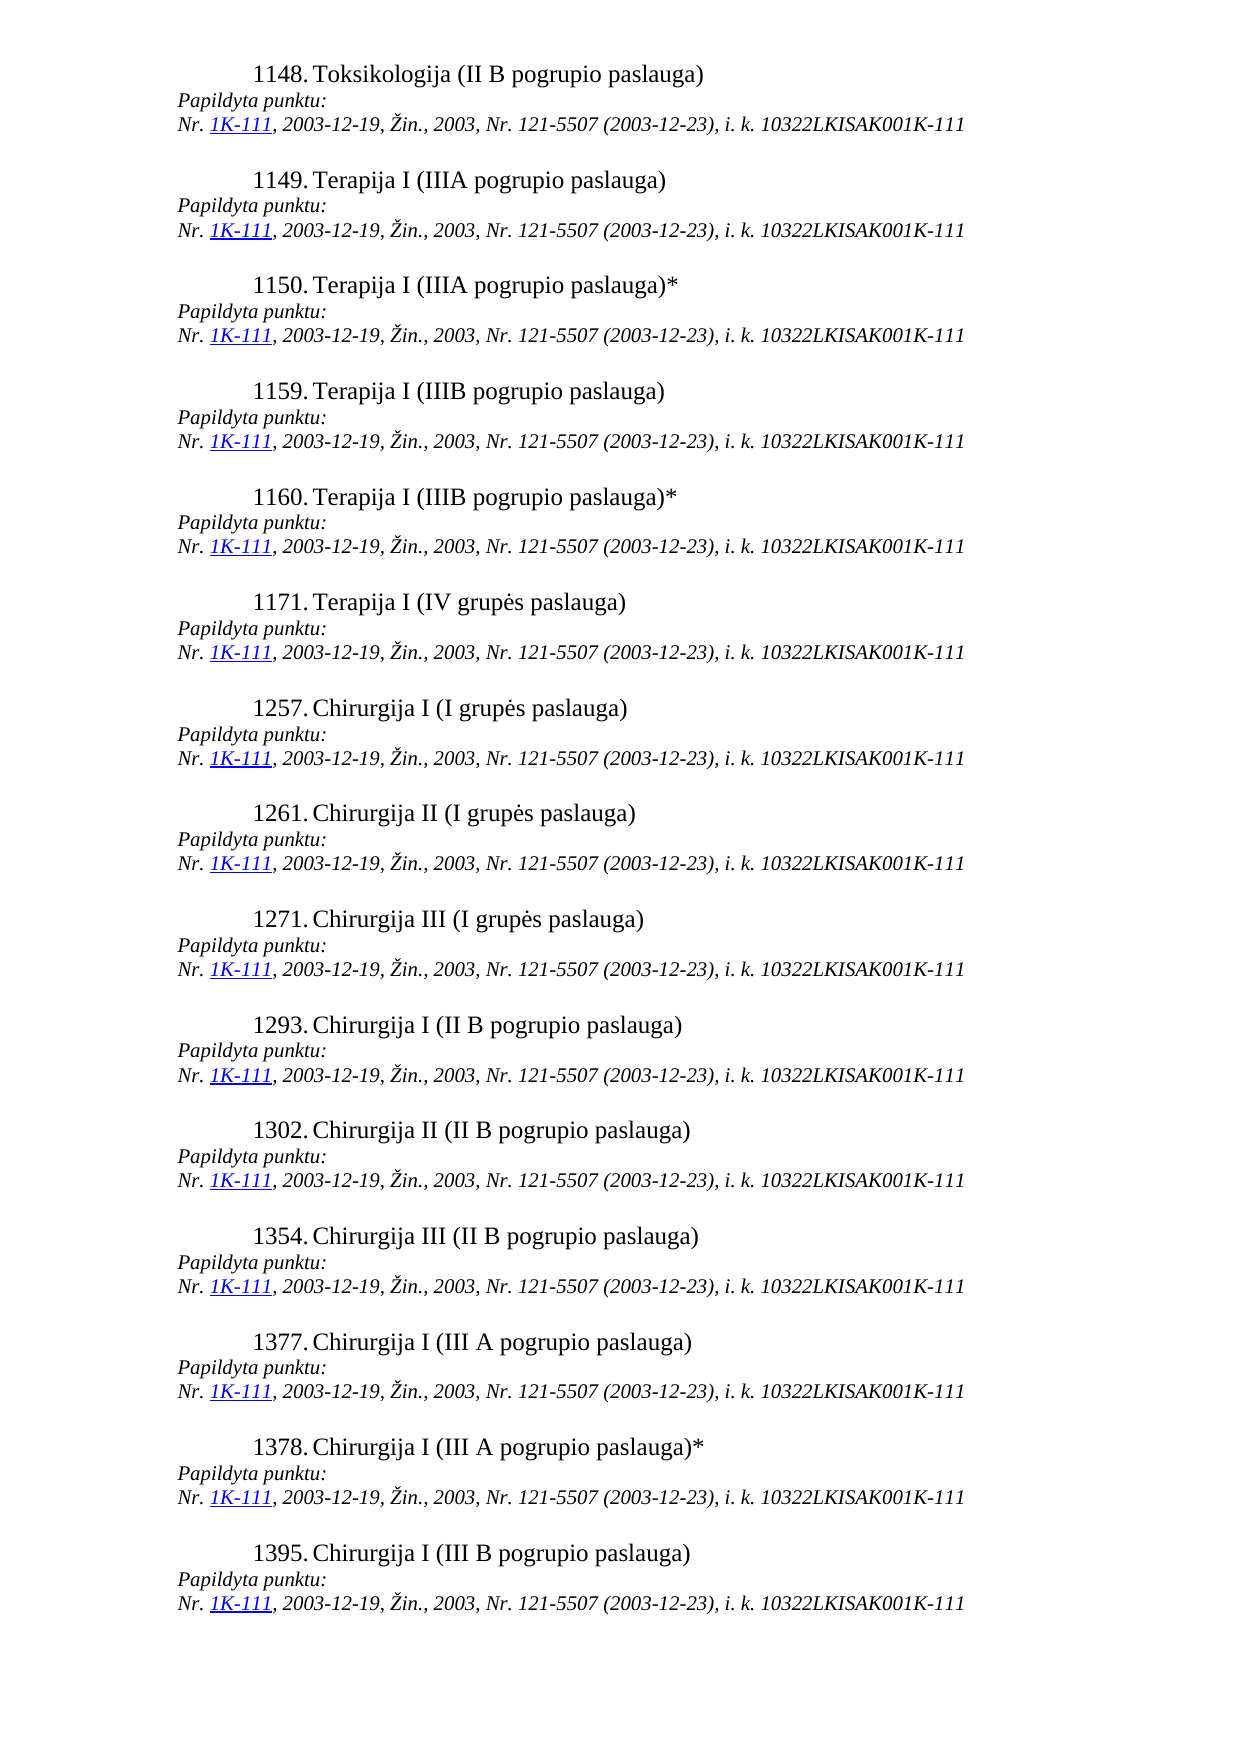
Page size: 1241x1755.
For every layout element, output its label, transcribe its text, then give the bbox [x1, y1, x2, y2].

text 1293. Chirurgija I (II B pogrupio paslauga) [177, 1010, 1181, 1038]
text 1261. Chirurgija II (I grupės paslauga) [177, 798, 1181, 827]
text 1150. Terapija I (IIIA pogrupio paslauga)* [177, 270, 1181, 299]
text 1378. Chirurgija I (III A pogrupio paslauga)* [177, 1432, 1181, 1461]
text 1354. Chirurgija III (II B pogrupio paslauga) [177, 1221, 1181, 1250]
text Papildyta punktu: [177, 1144, 1181, 1168]
text Nr. 1K-111, 2003-12-19, Žin., 2003, Nr. 121-5507 (2003-12-23), i. k. 10322LKISAK001K-111 [177, 323, 1181, 347]
text Nr. 1K-111, 2003-12-19, Žin., 2003, Nr. 121-5507 (2003-12-23), i. k. 10322LKISAK001K-111 [177, 1274, 1181, 1298]
text Papildyta punktu: [177, 616, 1181, 640]
text 1160. Terapija I (IIIB pogrupio paslauga)* [177, 482, 1181, 510]
text Papildyta punktu: [177, 88, 1181, 112]
text Nr. 1K-111, 2003-12-19, Žin., 2003, Nr. 121-5507 (2003-12-23), i. k. 10322LKISAK001K-111 [177, 746, 1181, 770]
text Papildyta punktu: [177, 193, 1181, 217]
text Papildyta punktu: [177, 510, 1181, 534]
text Nr. 1K-111, 2003-12-19, Žin., 2003, Nr. 121-5507 (2003-12-23), i. k. 10322LKISAK001K-111 [177, 957, 1181, 981]
text Nr. 1K-111, 2003-12-19, Žin., 2003, Nr. 121-5507 (2003-12-23), i. k. 10322LKISAK001K-111 [177, 534, 1181, 558]
text Nr. 1K-111, 2003-12-19, Žin., 2003, Nr. 121-5507 (2003-12-23), i. k. 10322LKISAK001K-111 [177, 1591, 1181, 1615]
text 1302. Chirurgija II (II B pogrupio paslauga) [177, 1115, 1181, 1144]
text Nr. 1K-111, 2003-12-19, Žin., 2003, Nr. 121-5507 (2003-12-23), i. k. 10322LKISAK001K-111 [177, 1485, 1181, 1509]
text 1148. Toksikologija (II B pogrupio paslauga) [177, 59, 1181, 88]
text Papildyta punktu: [177, 1038, 1181, 1062]
text 1395. Chirurgija I (III B pogrupio paslauga) [177, 1538, 1181, 1567]
text Nr. 1K-111, 2003-12-19, Žin., 2003, Nr. 121-5507 (2003-12-23), i. k. 10322LKISAK001K-111 [177, 640, 1181, 664]
text 1171. Terapija I (IV grupės paslauga) [177, 587, 1181, 616]
text Papildyta punktu: [177, 933, 1181, 957]
text 1257. Chirurgija I (I grupės paslauga) [177, 693, 1181, 722]
text 1377. Chirurgija I (III A pogrupio paslauga) [177, 1327, 1181, 1355]
text Nr. 1K-111, 2003-12-19, Žin., 2003, Nr. 121-5507 (2003-12-23), i. k. 10322LKISAK001K-111 [177, 112, 1181, 136]
text 1271. Chirurgija III (I grupės paslauga) [177, 904, 1181, 933]
text Papildyta punktu: [177, 827, 1181, 851]
text Nr. 1K-111, 2003-12-19, Žin., 2003, Nr. 121-5507 (2003-12-23), i. k. 10322LKISAK001K-111 [177, 1062, 1181, 1087]
text Papildyta punktu: [177, 405, 1181, 429]
text Papildyta punktu: [177, 1567, 1181, 1591]
text Papildyta punktu: [177, 1355, 1181, 1379]
text Papildyta punktu: [177, 722, 1181, 746]
text Nr. 1K-111, 2003-12-19, Žin., 2003, Nr. 121-5507 (2003-12-23), i. k. 10322LKISAK001K-111 [177, 1168, 1181, 1192]
text Nr. 1K-111, 2003-12-19, Žin., 2003, Nr. 121-5507 (2003-12-23), i. k. 10322LKISAK001K-111 [177, 1379, 1181, 1403]
text Papildyta punktu: [177, 299, 1181, 323]
text Papildyta punktu: [177, 1461, 1181, 1485]
text 1149. Terapija I (IIIA pogrupio paslauga) [177, 165, 1181, 193]
text Papildyta punktu: [177, 1250, 1181, 1274]
text Nr. 1K-111, 2003-12-19, Žin., 2003, Nr. 121-5507 (2003-12-23), i. k. 10322LKISAK001K-111 [177, 217, 1181, 242]
text Nr. 1K-111, 2003-12-19, Žin., 2003, Nr. 121-5507 (2003-12-23), i. k. 10322LKISAK001K-111 [177, 851, 1181, 875]
text Nr. 1K-111, 2003-12-19, Žin., 2003, Nr. 121-5507 (2003-12-23), i. k. 10322LKISAK001K-111 [177, 429, 1181, 453]
text 1159. Terapija I (IIIB pogrupio paslauga) [177, 376, 1181, 405]
